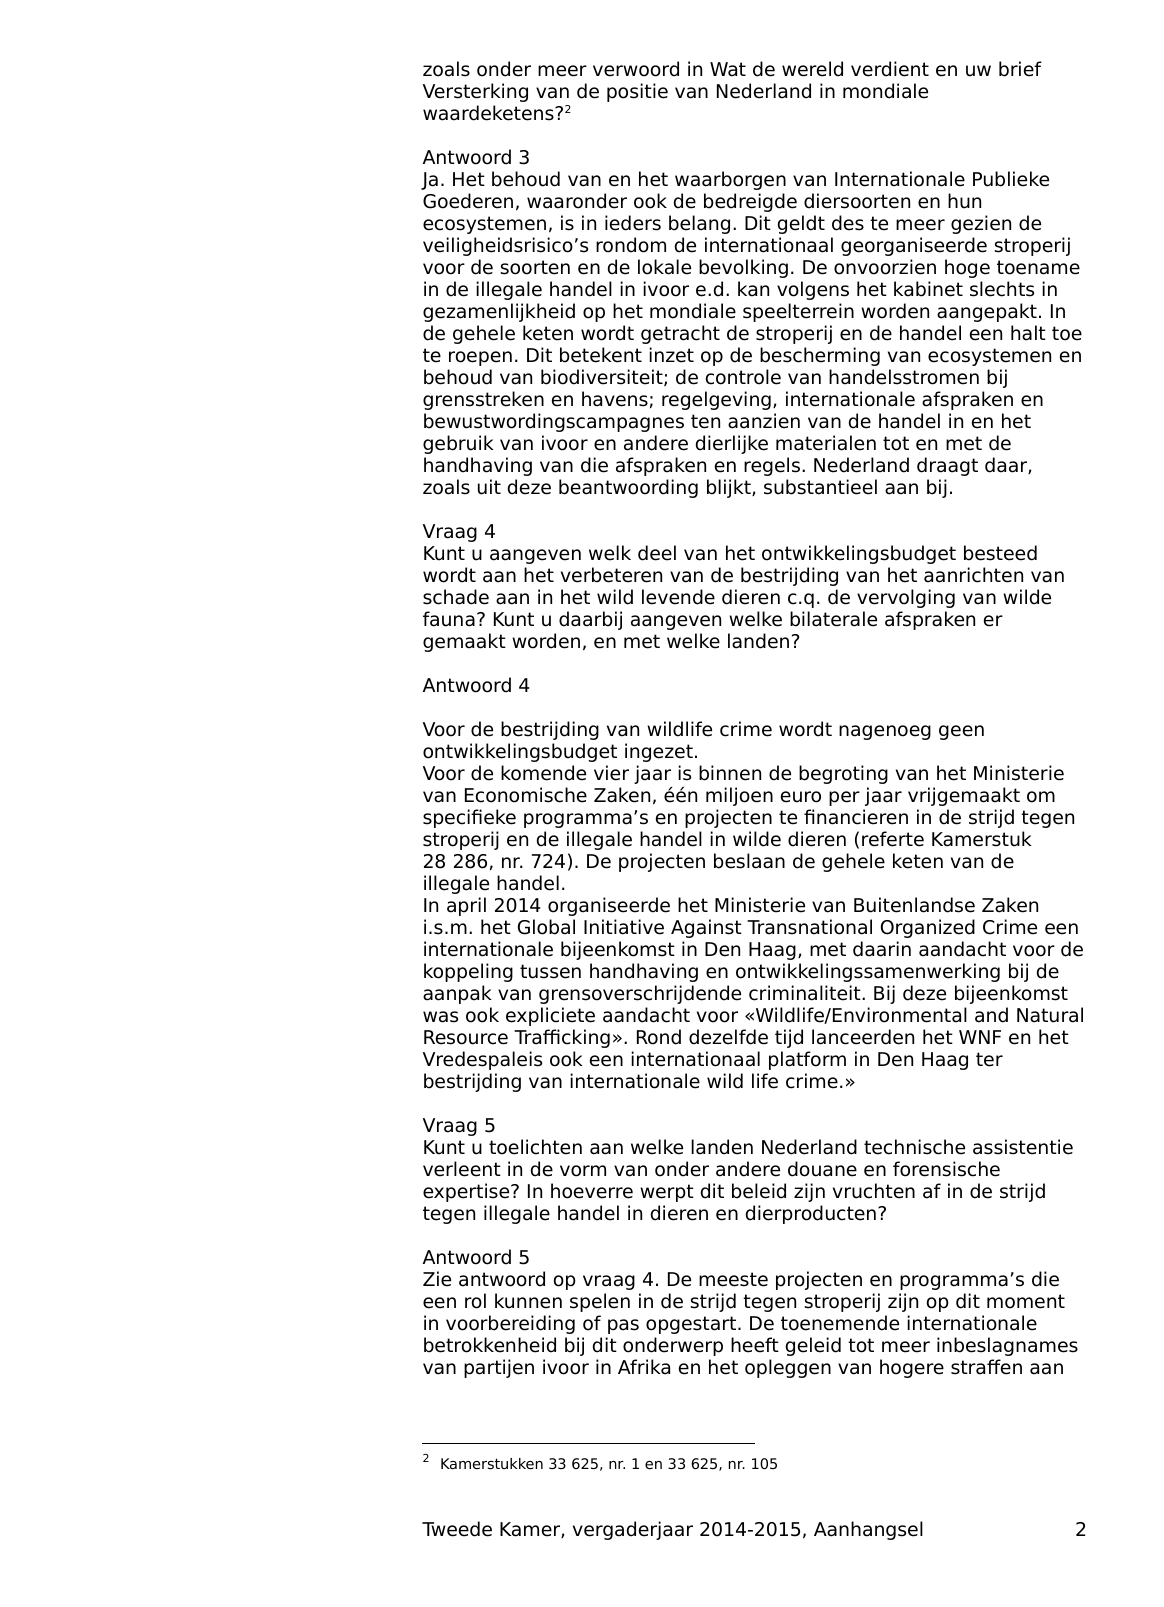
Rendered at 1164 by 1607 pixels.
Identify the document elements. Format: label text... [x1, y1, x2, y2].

text Vraag 5 [422, 1115, 1087, 1137]
text Antwoord 5 [422, 1247, 1087, 1269]
text Voor de bestrijding van wildlife crime wordt nagenoeg geen ontwikkelingsbudget ingezet. [422, 719, 1087, 763]
text Kunt u toelichten aan welke landen Nederland technische assistentie verleent in de vorm van onder andere douane en forensische expertise? In hoeverre werpt dit beleid zijn vruchten af in de strijd tegen illegale handel in dieren en dierproducten? [422, 1137, 1087, 1225]
text Voor de komende vier jaar is binnen de begroting van het Ministerie van Economische Zaken, één miljoen euro per jaar vrijgemaakt om specifieke programma’s en projecten te financieren in de strijd tegen stroperij en de illegale handel in wilde dieren (referte Kamerstuk 28 286, nr. 724). De projecten beslaan de gehele keten van de illegale handel. [422, 763, 1087, 895]
text In april 2014 organiseerde het Ministerie van Buitenlandse Zaken i.s.m. het Global Initiative Against Transnational Organized Crime een internationale bijeenkomst in Den Haag, met daarin aandacht voor de koppeling tussen handhaving en ontwikkelingssamenwerking bij de aanpak van grensoverschrijdende criminaliteit. Bij deze bijeenkomst was ook expliciete aandacht voor «Wildlife/Environmental and Natural Resource Trafficking». Rond dezelfde tijd lanceerden het WNF en het Vredespaleis ook een internationaal platform in Den Haag ter bestrijding van internationale wild life crime.» [422, 895, 1087, 1093]
text Ja. Het behoud van en het waarborgen van Internationale Publieke Goederen, waaronder ook de bedreigde diersoorten en hun ecosystemen, is in ieders belang. Dit geldt des te meer gezien de veiligheidsrisico’s rondom de internationaal georganiseerde stroperij voor de soorten en de lokale bevolking. De onvoorzien hoge toename in de illegale handel in ivoor e.d. kan volgens het kabinet slechts in gezamenlijkheid op het mondiale speelterrein worden aangepakt. In de gehele keten wordt getracht de stroperij en de handel een halt toe te roepen. Dit betekent inzet op de bescherming van ecosystemen en behoud van biodiversiteit; de controle van handelsstromen bij grensstreken en havens; regelgeving, internationale afspraken en bewustwordingscampagnes ten aanzien van de handel in en het gebruik van ivoor en andere dierlijke materialen tot en met de handhaving van die afspraken en regels. Nederland draagt daar, zoals uit deze beantwoording blijkt, substantieel aan bij. [422, 169, 1087, 499]
text zoals onder meer verwoord in Wat de wereld verdient en uw brief Versterking van de positie van Nederland in mondiale waardeketens? [422, 59, 1087, 125]
text Kamerstukken 33 625, nr. 1 en 33 625, nr. 105 [422, 1452, 1087, 1474]
text Kunt u aangeven welk deel van het ontwikkelingsbudget besteed wordt aan het verbeteren van de bestrijding van het aanrichten van schade aan in het wild levende dieren c.q. de vervolging van wilde fauna? Kunt u daarbij aangeven welke bilaterale afspraken er gemaakt worden, en met welke landen? [422, 543, 1087, 653]
text Antwoord 3 [422, 147, 1087, 169]
text Antwoord 4 [422, 675, 1087, 697]
text Vraag 4 [422, 521, 1087, 543]
text Zie antwoord op vraag 4. De meeste projecten en programma’s die een rol kunnen spelen in de strijd tegen stroperij zijn op dit moment in voorbereiding of pas opgestart. De toenemende internationale betrokkenheid bij dit onderwerp heeft geleid tot meer inbeslagnames van partijen ivoor in Afrika en het opleggen van hogere straffen aan [422, 1269, 1087, 1379]
